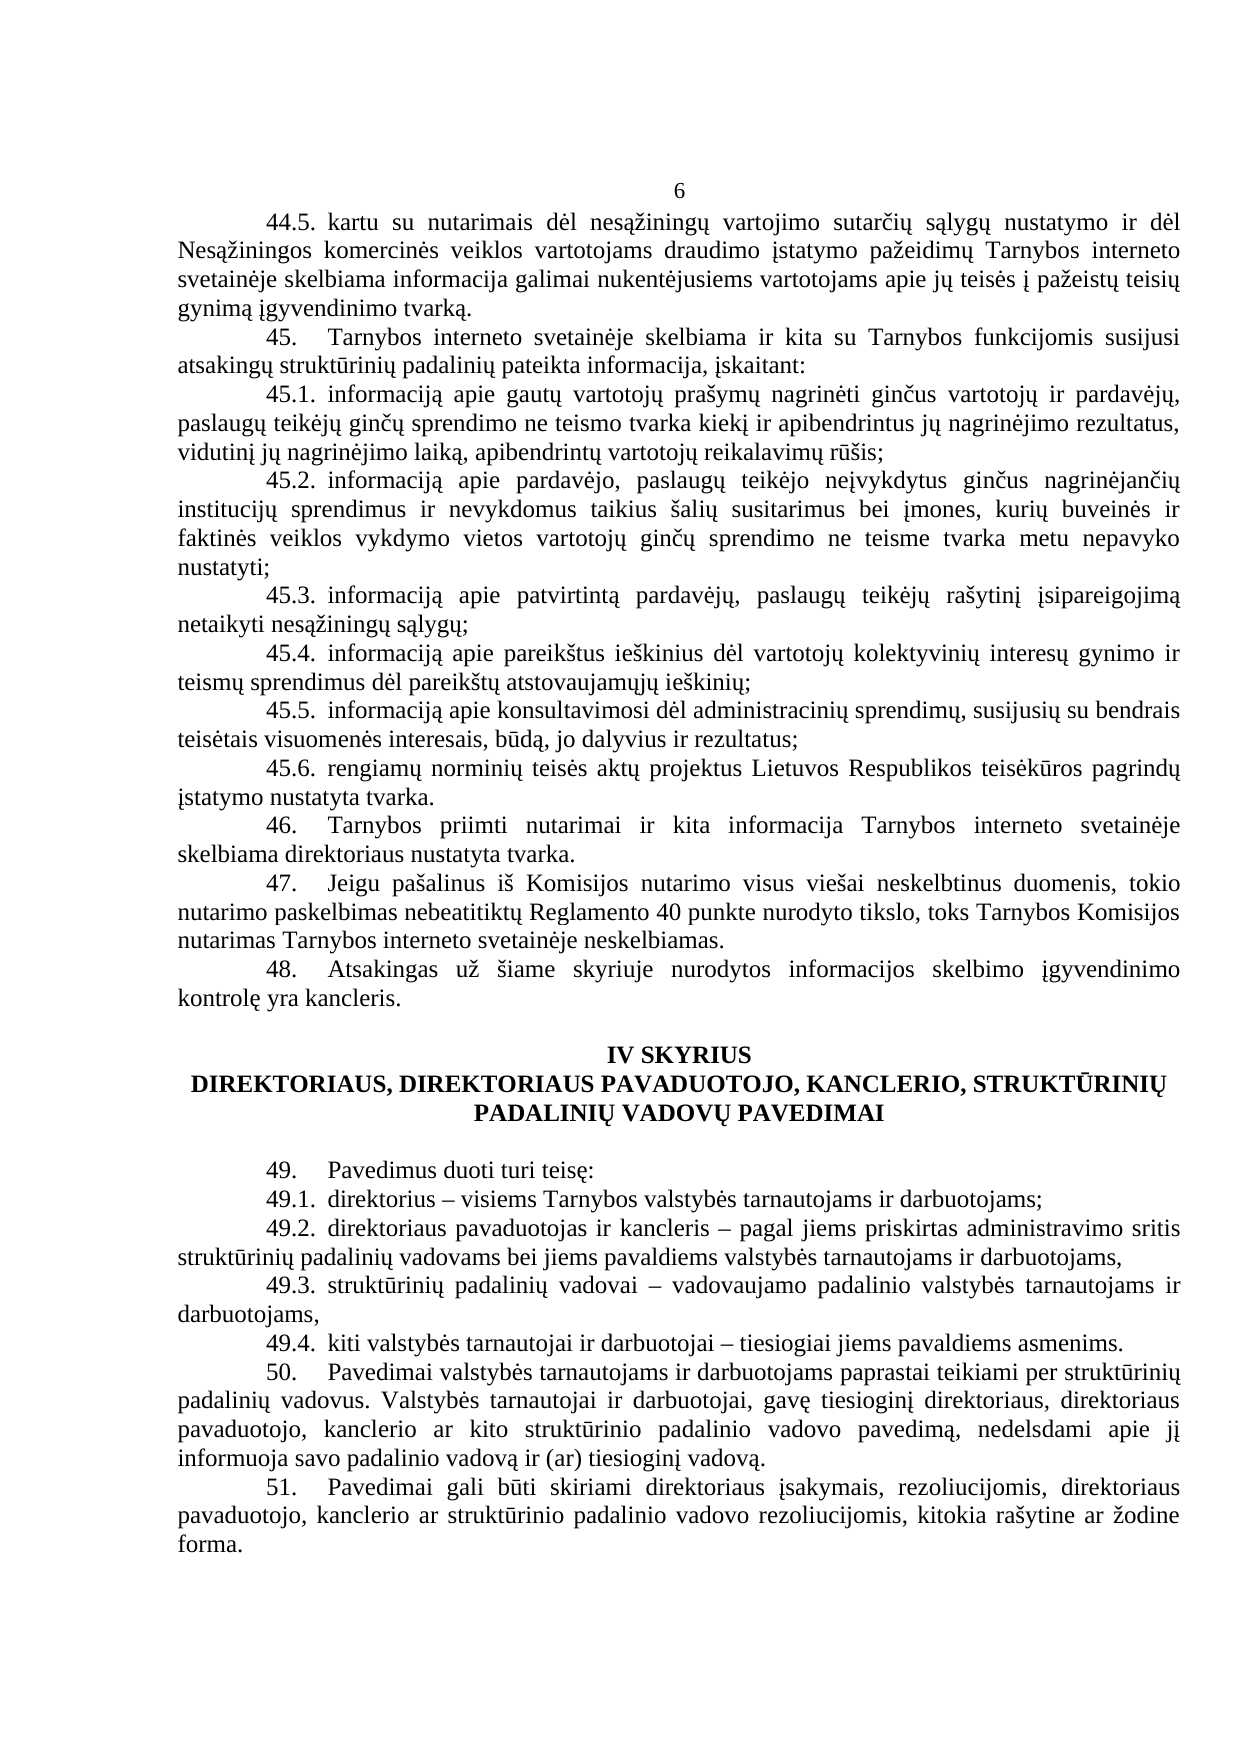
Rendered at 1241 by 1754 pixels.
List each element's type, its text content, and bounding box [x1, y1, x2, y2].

text 51. Pavedimai gali būti skiriami direktoriaus įsakymais, rezoliucijomis, direktoriaus pavaduotojo, kanclerio ar struktūrinio padalinio vadovo rezoliucijomis, kitokia rašytine ar žodine forma. [177, 1472, 1181, 1558]
text 45.5. informaciją apie konsultavimosi dėl administracinių sprendimų, susijusių su bendrais teisėtais visuomenės interesais, būdą, jo dalyvius ir rezultatus; [177, 695, 1181, 753]
text 49.1. direktorius – visiems Tarnybos valstybės tarnautojams ir darbuotojams; [177, 1184, 1181, 1213]
text 46. Tarnybos priimti nutarimai ir kita informacija Tarnybos interneto svetainėje skelbiama direktoriaus nustatyta tvarka. [177, 810, 1181, 868]
text 47. Jeigu pašalinus iš Komisijos nutarimo visus viešai neskelbtinus duomenis, tokio nutarimo paskelbimas nebeatitiktų Reglamento 40 punkte nurodyto tikslo, toks Tarnybos Komisijos nutarimas Tarnybos interneto svetainėje neskelbiamas. [177, 868, 1181, 954]
text 45.2. informaciją apie pardavėjo, paslaugų teikėjo neįvykdytus ginčus nagrinėjančių institucijų sprendimus ir nevykdomus taikius šalių susitarimus bei įmones, kurių buveinės ir faktinės veiklos vykdymo vietos vartotojų ginčų sprendimo ne teisme tvarka metu nepavyko nustatyti; [177, 465, 1181, 580]
text 45.6. rengiamų norminių teisės aktų projektus Lietuvos Respublikos teisėkūros pagrindų įstatymo nustatyta tvarka. [177, 753, 1181, 810]
text IV SKYRIUS [177, 1040, 1181, 1069]
text 45.1. informaciją apie gautų vartotojų prašymų nagrinėti ginčus vartotojų ir pardavėjų, paslaugų teikėjų ginčų sprendimo ne teismo tvarka kiekį ir apibendrintus jų nagrinėjimo rezultatus, vidutinį jų nagrinėjimo laiką, apibendrintų vartotojų reikalavimų rūšis; [177, 379, 1181, 465]
text 45.4. informaciją apie pareikštus ieškinius dėl vartotojų kolektyvinių interesų gynimo ir teismų sprendimus dėl pareikštų atstovaujamųjų ieškinių; [177, 638, 1181, 695]
text 49.3. struktūrinių padalinių vadovai – vadovaujamo padalinio valstybės tarnautojams ir darbuotojams, [177, 1270, 1181, 1328]
text 48. Atsakingas už šiame skyriuje nurodytos informacijos skelbimo įgyvendinimo kontrolę yra kancleris. [177, 954, 1181, 1012]
text 50. Pavedimai valstybės tarnautojams ir darbuotojams paprastai teikiami per struktūrinių padalinių vadovus. Valstybės tarnautojai ir darbuotojai, gavę tiesioginį direktoriaus, direktoriaus pavaduotojo, kanclerio ar kito struktūrinio padalinio vadovo pavedimą, nedelsdami apie jį informuoja savo padalinio vadovą ir (ar) tiesioginį vadovą. [177, 1357, 1181, 1472]
text 45.3. informaciją apie patvirtintą pardavėjų, paslaugų teikėjų rašytinį įsipareigojimą netaikyti nesąžiningų sąlygų; [177, 580, 1181, 638]
text 45. Tarnybos interneto svetainėje skelbiama ir kita su Tarnybos funkcijomis susijusi atsakingų struktūrinių padalinių pateikta informacija, įskaitant: [177, 322, 1181, 379]
text DIREKTORIAUS, DIREKTORIAUS PAVADUOTOJO, KANCLERIO, STRUKTŪRINIŲ PADALINIŲ VADOVŲ PAVEDIMAI [177, 1069, 1181, 1127]
text 49. Pavedimus duoti turi teisę: [177, 1155, 1181, 1184]
text 49.2. direktoriaus pavaduotojas ir kancleris – pagal jiems priskirtas administravimo sritis struktūrinių padalinių vadovams bei jiems pavaldiems valstybės tarnautojams ir darbuotojams, [177, 1213, 1181, 1270]
text 44.5. kartu su nutarimais dėl nesąžiningų vartojimo sutarčių sąlygų nustatymo ir dėl Nesąžiningos komercinės veiklos vartotojams draudimo įstatymo pažeidimų Tarnybos interneto svetainėje skelbiama informacija galimai nukentėjusiems vartotojams apie jų teisės į pažeistų teisių gynimą įgyvendinimo tvarką. [177, 207, 1181, 322]
text 49.4. kiti valstybės tarnautojai ir darbuotojai – tiesiogiai jiems pavaldiems asmenims. [177, 1328, 1181, 1357]
